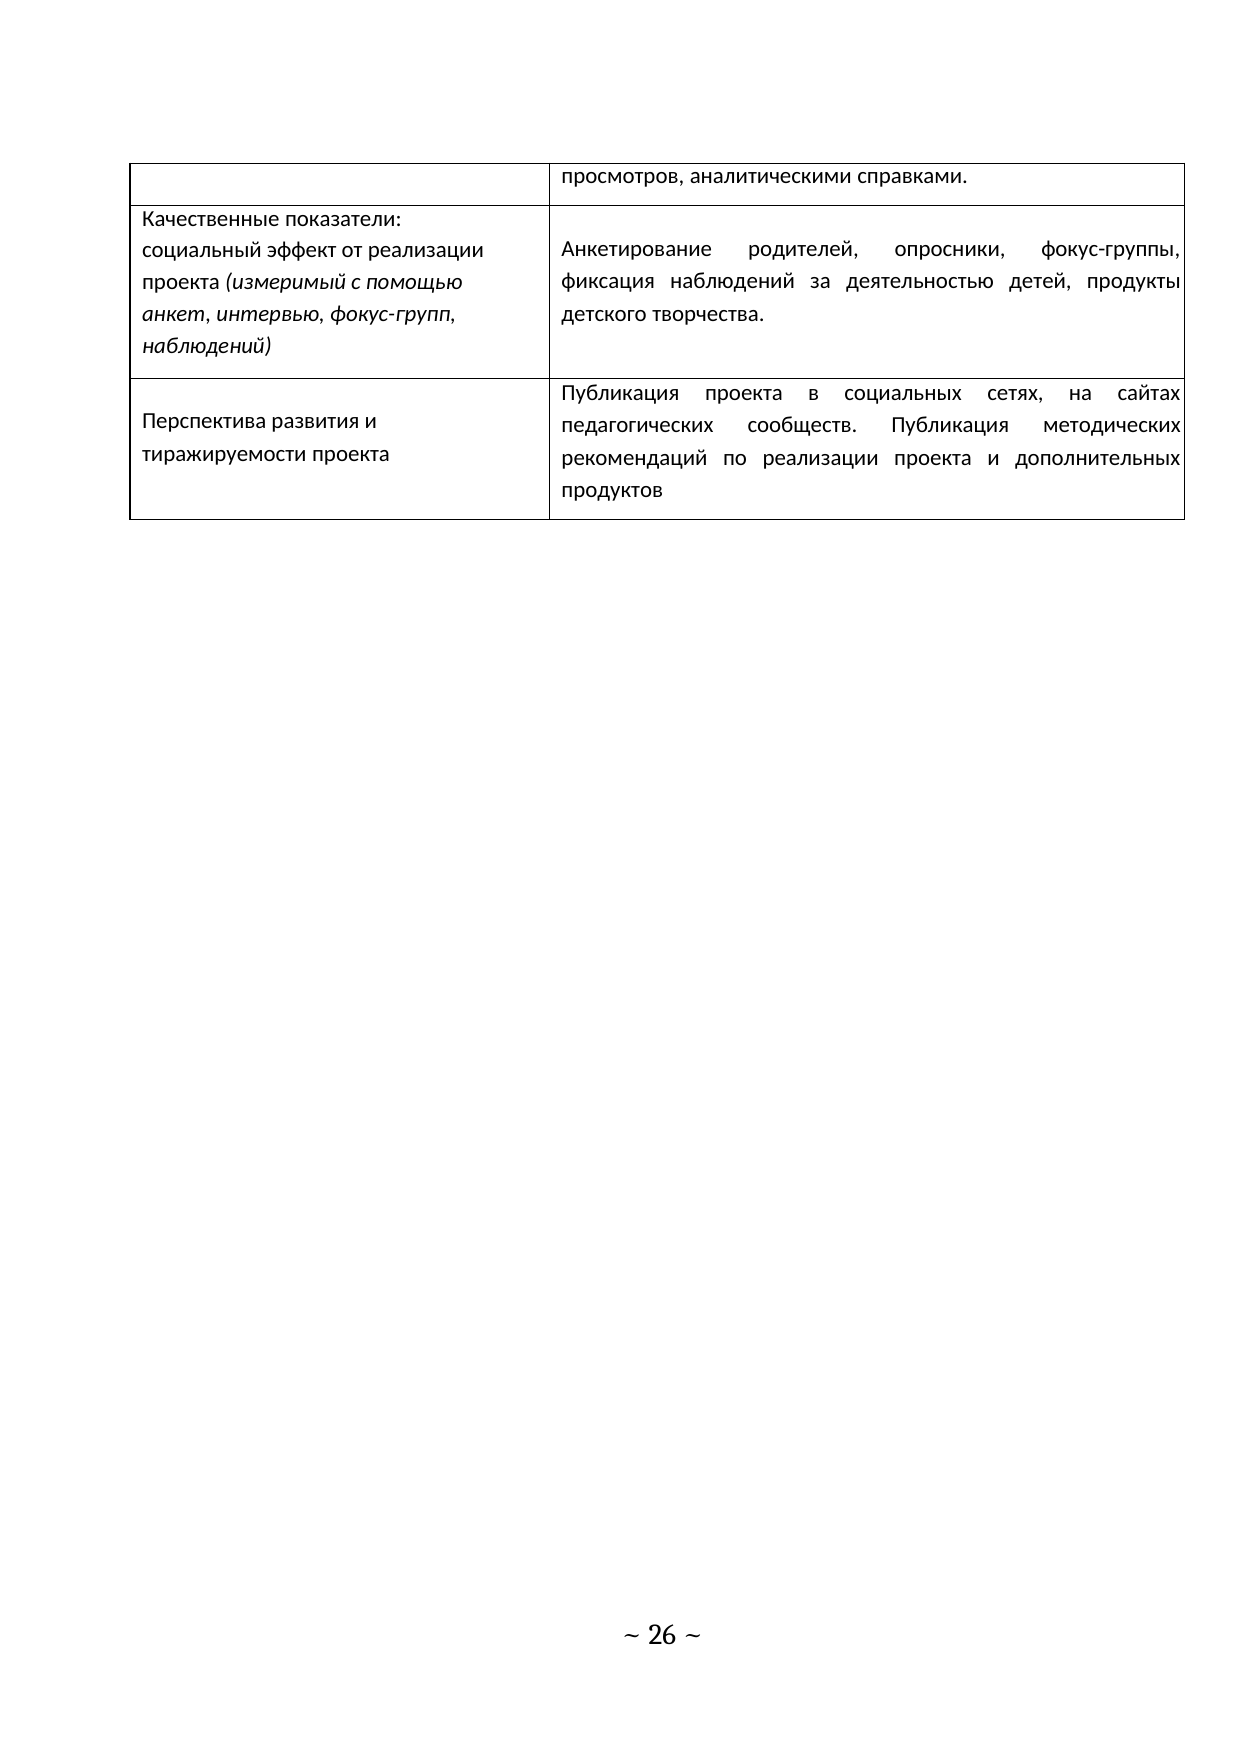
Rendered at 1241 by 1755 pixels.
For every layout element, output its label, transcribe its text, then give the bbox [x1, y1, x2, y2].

table_cell Публикация проекта в социальных сетях, на сайтах педагогических сообществ. Публикация методических рекомендаций по реализации проекта и дополнительных продуктов [550, 379, 1184, 519]
table_cell Качественные показатели: социальный эффект от реализации проекта (измеримый с помощью анкет, интервью, фокус-групп, наблюдений) [131, 206, 549, 377]
table_cell Анкетирование родителей, опросники, фокус-группы, фиксация наблюдений за деятельностью детей, продукты детского творчества. [550, 206, 1184, 377]
table_header [131, 164, 549, 205]
table_cell Перспектива развития и тиражируемости проекта [131, 379, 549, 519]
table_header просмотров, аналитическими справками. [550, 164, 1184, 205]
